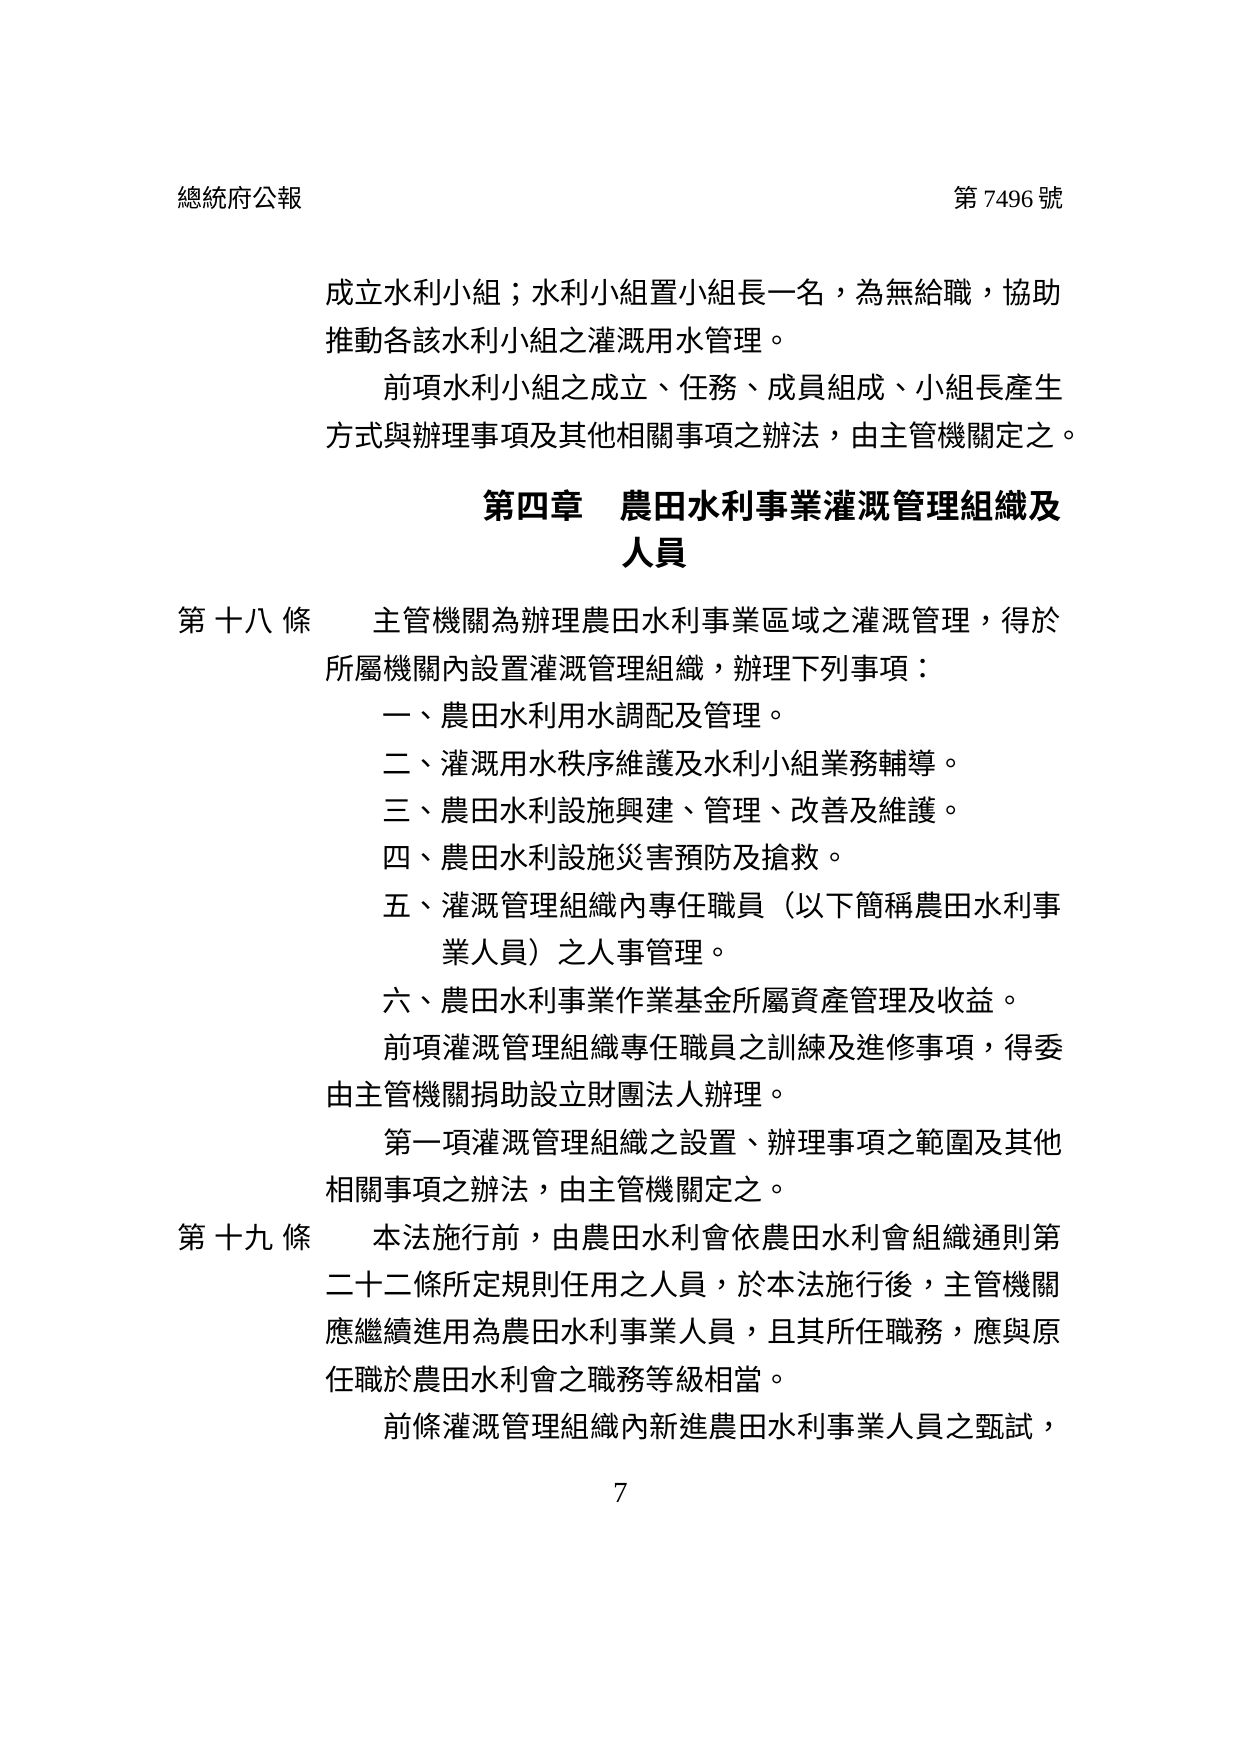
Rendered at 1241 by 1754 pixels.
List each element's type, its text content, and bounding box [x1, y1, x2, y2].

text 前項水利小組之成立、任務、成員組成、小組長產生方式與辦理事項及其他相關事項之辦法，由主管機關定之。 [325, 361, 1063, 455]
text 前條灌溉管理組織內新進農田水利事業人員之甄試， [325, 1400, 1063, 1447]
text 成立水利小組；水利小組置小組長一名，為無給職，協助推動各該水利小組之灌溉用水管理。 [177, 266, 1063, 361]
text 二、灌溉用水秩序維護及水利小組業務輔導。 [382, 736, 1063, 783]
text 第四章 農田水利事業灌溉管理組織及人員 [482, 480, 1063, 575]
text 一、農田水利用水調配及管理。 [382, 689, 1063, 736]
text 第 十八 條 主管機關為辦理農田水利事業區域之灌溉管理，得於所屬機關內設置灌溉管理組織，辦理下列事項： [177, 594, 1063, 689]
text 五、 灌溉管理組織內專任職員（以下簡稱農田水利事業人員）之人事管理。 [382, 878, 1063, 973]
text 前項灌溉管理組織專任職員之訓練及進修事項，得委由主管機關捐助設立財團法人辦理。 [325, 1021, 1063, 1115]
text 四、農田水利設施災害預防及搶救。 [382, 831, 1063, 878]
text 三、農田水利設施興建、管理、改善及維護。 [382, 783, 1063, 831]
text 第 十九 條 本法施行前，由農田水利會依農田水利會組織通則第二十二條所定規則任用之人員，於本法施行後，主管機關應繼續進用為農田水利事業人員，且其所任職務，應與原任職於農田水利會之職務等級相當。 [177, 1210, 1063, 1400]
text 第一項灌溉管理組織之設置、辦理事項之範圍及其他相關事項之辦法，由主管機關定之。 [325, 1115, 1063, 1210]
text 六、農田水利事業作業基金所屬資產管理及收益。 [382, 973, 1063, 1021]
